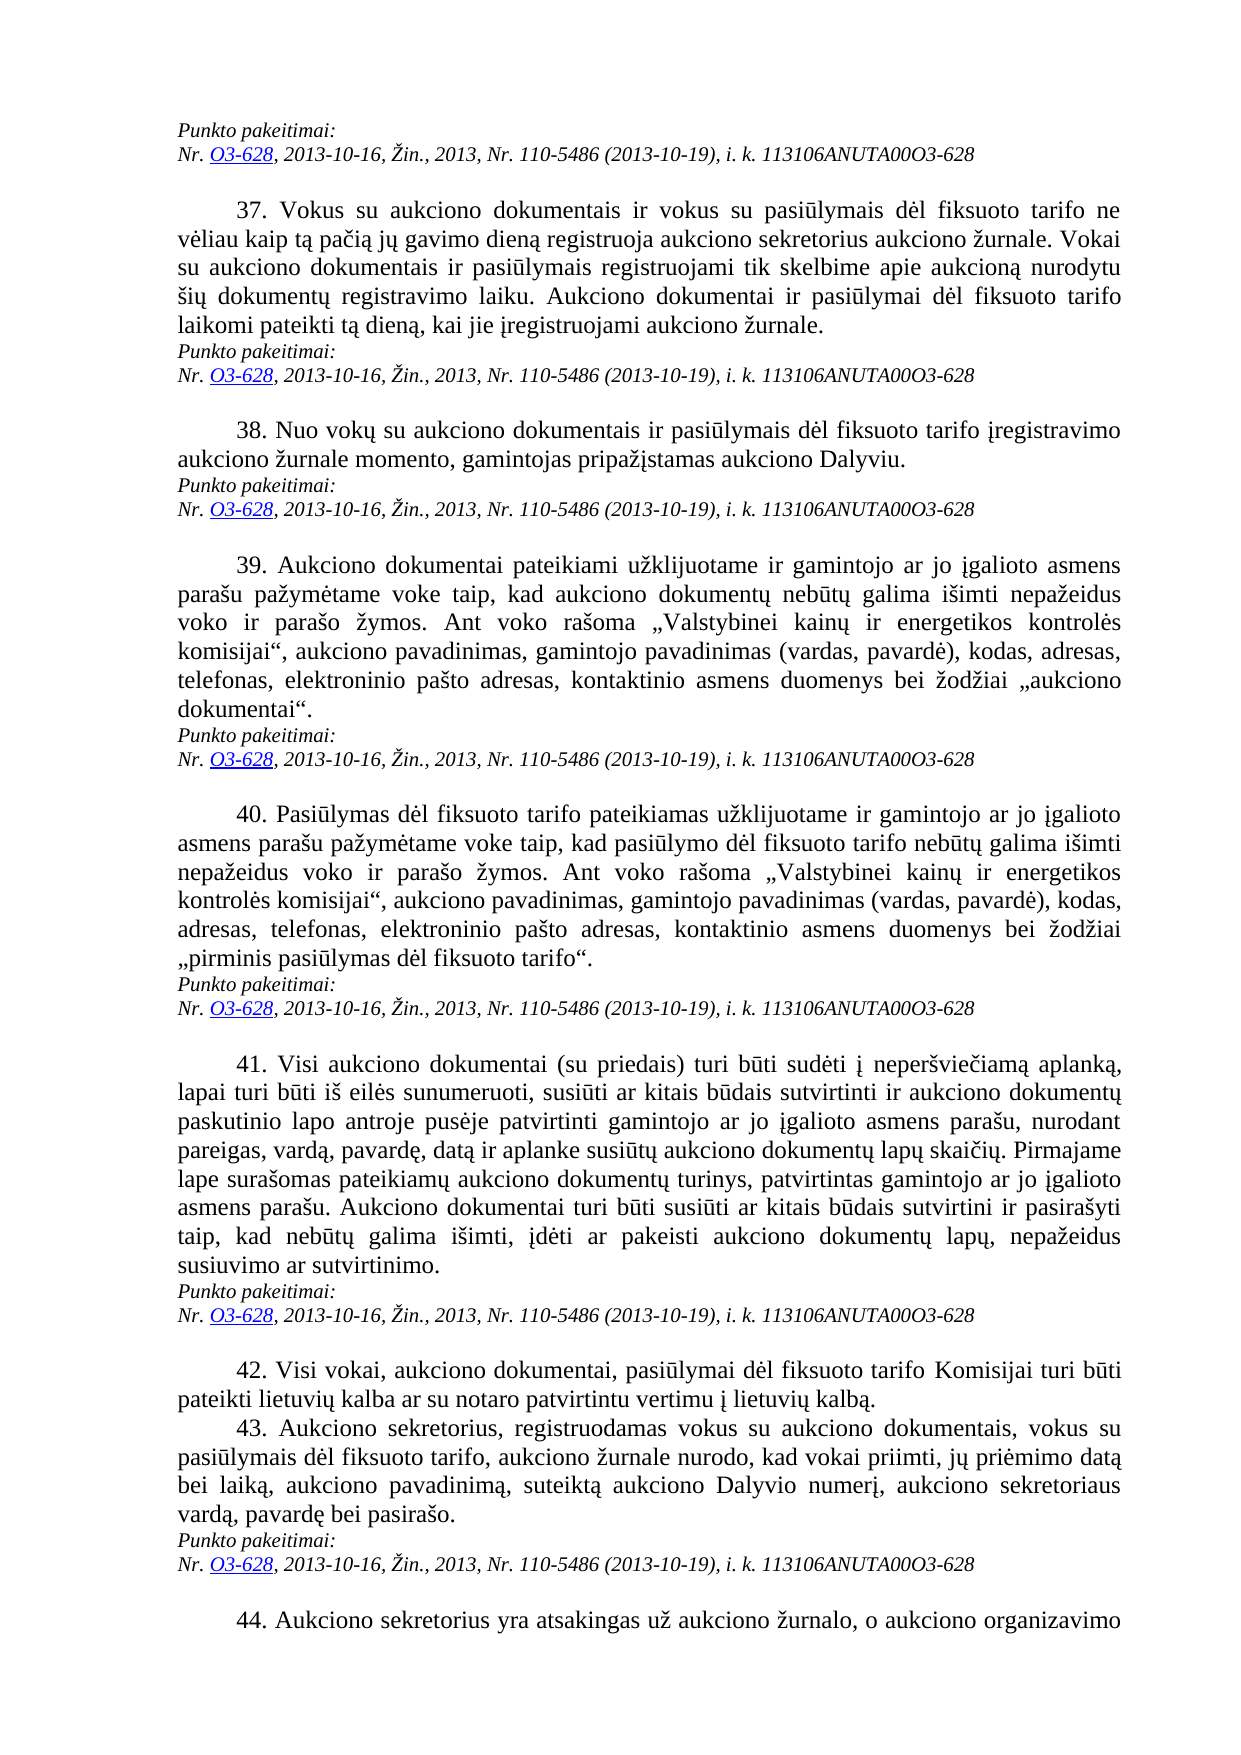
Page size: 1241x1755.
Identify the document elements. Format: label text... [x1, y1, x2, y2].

text Punkto pakeitimai: [177, 972, 1122, 996]
text Nr. O3-628, 2013-10-16, Žin., 2013, Nr. 110-5486 (2013-10-19), i. k. 113106ANUTA00O3-628 [177, 497, 1122, 521]
text Punkto pakeitimai: [177, 722, 1122, 747]
text 44. Aukciono sekretorius yra atsakingas už aukciono žurnalo, o aukciono organizavimo [177, 1605, 1122, 1634]
text 40. Pasiūlymas dėl fiksuoto tarifo pateikiamas užklijuotame ir gamintojo ar jo įgalioto asmens parašu pažymėtame voke taip, kad pasiūlymo dėl fiksuoto tarifo nebūtų galima išimti nepažeidus voko ir parašo žymos. Ant voko rašoma „Valstybinei kainų ir energetikos kontrolės komisijai“, aukciono pavadinimas, gamintojo pavadinimas (vardas, pavardė), kodas, adresas, telefonas, elektroninio pašto adresas, kontaktinio asmens duomenys bei žodžiai „pirminis pasiūlymas dėl fiksuoto tarifo“. [177, 799, 1122, 972]
text 42. Visi vokai, aukciono dokumentai, pasiūlymai dėl fiksuoto tarifo Komisijai turi būti pateikti lietuvių kalba ar su notaro patvirtintu vertimu į lietuvių kalbą. [177, 1356, 1122, 1413]
text Punkto pakeitimai: [177, 473, 1122, 497]
text Punkto pakeitimai: [177, 1279, 1122, 1303]
text Punkto pakeitimai: [177, 1528, 1122, 1552]
text Nr. O3-628, 2013-10-16, Žin., 2013, Nr. 110-5486 (2013-10-19), i. k. 113106ANUTA00O3-628 [177, 1303, 1122, 1327]
text Nr. O3-628, 2013-10-16, Žin., 2013, Nr. 110-5486 (2013-10-19), i. k. 113106ANUTA00O3-628 [177, 142, 1122, 166]
text Nr. O3-628, 2013-10-16, Žin., 2013, Nr. 110-5486 (2013-10-19), i. k. 113106ANUTA00O3-628 [177, 747, 1122, 771]
text 39. Aukciono dokumentai pateikiami užklijuotame ir gamintojo ar jo įgalioto asmens parašu pažymėtame voke taip, kad aukciono dokumentų nebūtų galima išimti nepažeidus voko ir parašo žymos. Ant voko rašoma „Valstybinei kainų ir energetikos kontrolės komisijai“, aukciono pavadinimas, gamintojo pavadinimas (vardas, pavardė), kodas, adresas, telefonas, elektroninio pašto adresas, kontaktinio asmens duomenys bei žodžiai „aukciono dokumentai“. [177, 550, 1122, 722]
text Nr. O3-628, 2013-10-16, Žin., 2013, Nr. 110-5486 (2013-10-19), i. k. 113106ANUTA00O3-628 [177, 1552, 1122, 1576]
text 41. Visi aukciono dokumentai (su priedais) turi būti sudėti į neperšviečiamą aplanką, lapai turi būti iš eilės sunumeruoti, susiūti ar kitais būdais sutvirtinti ir aukciono dokumentų paskutinio lapo antroje pusėje patvirtinti gamintojo ar jo įgalioto asmens parašu, nurodant pareigas, vardą, pavardę, datą ir aplanke susiūtų aukciono dokumentų lapų skaičių. Pirmajame lape surašomas pateikiamų aukciono dokumentų turinys, patvirtintas gamintojo ar jo įgalioto asmens parašu. Aukciono dokumentai turi būti susiūti ar kitais būdais sutvirtini ir pasirašyti taip, kad nebūtų galima išimti, įdėti ar pakeisti aukciono dokumentų lapų, nepažeidus susiuvimo ar sutvirtinimo. [177, 1049, 1122, 1279]
text 37. Vokus su aukciono dokumentais ir vokus su pasiūlymais dėl fiksuoto tarifo ne vėliau kaip tą pačią jų gavimo dieną registruoja aukciono sekretorius aukciono žurnale. Vokai su aukciono dokumentais ir pasiūlymais registruojami tik skelbime apie aukcioną nurodytu šių dokumentų registravimo laiku. Aukciono dokumentai ir pasiūlymai dėl fiksuoto tarifo laikomi pateikti tą dieną, kai jie įregistruojami aukciono žurnale. [177, 195, 1122, 339]
text 38. Nuo vokų su aukciono dokumentais ir pasiūlymais dėl fiksuoto tarifo įregistravimo aukciono žurnale momento, gamintojas pripažįstamas aukciono Dalyviu. [177, 416, 1122, 473]
text Punkto pakeitimai: [177, 118, 1122, 142]
text Punkto pakeitimai: [177, 339, 1122, 363]
text Nr. O3-628, 2013-10-16, Žin., 2013, Nr. 110-5486 (2013-10-19), i. k. 113106ANUTA00O3-628 [177, 363, 1122, 387]
text 43. Aukciono sekretorius, registruodamas vokus su aukciono dokumentais, vokus su pasiūlymais dėl fiksuoto tarifo, aukciono žurnale nurodo, kad vokai priimti, jų priėmimo datą bei laiką, aukciono pavadinimą, suteiktą aukciono Dalyvio numerį, aukciono sekretoriaus vardą, pavardę bei pasirašo. [177, 1413, 1122, 1528]
text Nr. O3-628, 2013-10-16, Žin., 2013, Nr. 110-5486 (2013-10-19), i. k. 113106ANUTA00O3-628 [177, 996, 1122, 1020]
